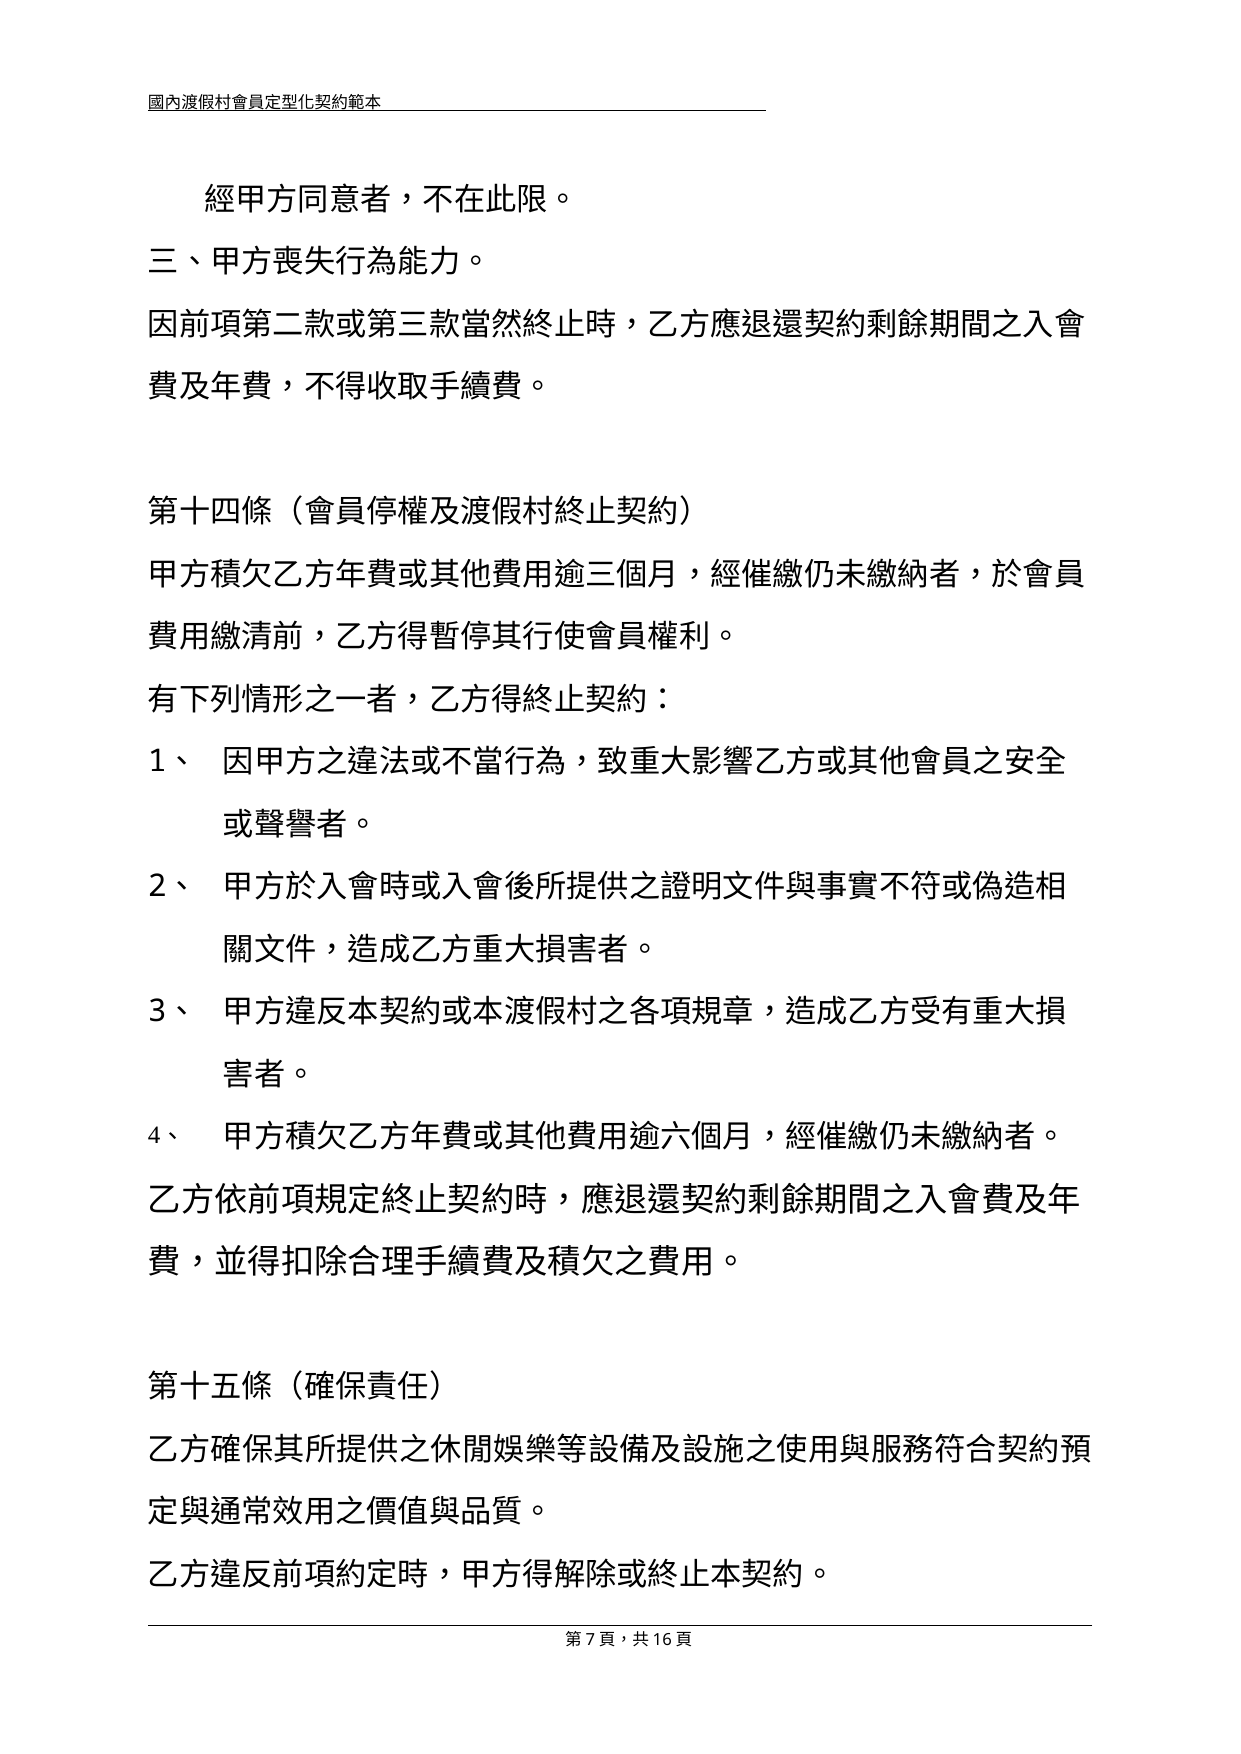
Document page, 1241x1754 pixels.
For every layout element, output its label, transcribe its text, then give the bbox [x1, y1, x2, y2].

text 乙方違反前項約定時，甲方得解除或終止本契約。 [148, 1530, 1092, 1593]
text 第十四條（會員停權及渡假村終止契約） [148, 468, 1092, 530]
text 乙方確保其所提供之休閒娛樂等設備及設施之使用與服務符合契約預定與通常效用之價值與品質。 [148, 1405, 1092, 1530]
list 甲方積欠乙方年費或其他費用逾六個月，經催繳仍未繳納者。 [148, 1093, 1092, 1155]
list 甲方違反本契約或本渡假村之各項規章，造成乙方受有重大損害者。 [148, 968, 1092, 1093]
list 甲方於入會時或入會後所提供之證明文件與事實不符或偽造相關文件，造成乙方重大損害者。 [148, 843, 1092, 968]
text 有下列情形之一者，乙方得終止契約： [148, 655, 1092, 718]
list 因甲方之違法或不當行為，致重大影響乙方或其他會員之安全或聲譽者。 [148, 718, 1092, 843]
text 乙方依前項規定終止契約時，應退還契約剩餘期間之入會費及年費，並得扣除合理手續費及積欠之費用。 [148, 1155, 1092, 1280]
text 甲方積欠乙方年費或其他費用逾三個月，經催繳仍未繳納者，於會員費用繳清前，乙方得暫停其行使會員權利。 [148, 530, 1092, 655]
text 三、甲方喪失行為能力。 [148, 218, 1092, 280]
text 因前項第二款或第三款當然終止時，乙方應退還契約剩餘期間之入會費及年費，不得收取手續費。 [148, 280, 1092, 405]
text 經甲方同意者，不在此限。 [148, 155, 1092, 218]
text 第十五條（確保責任） [148, 1343, 1092, 1405]
